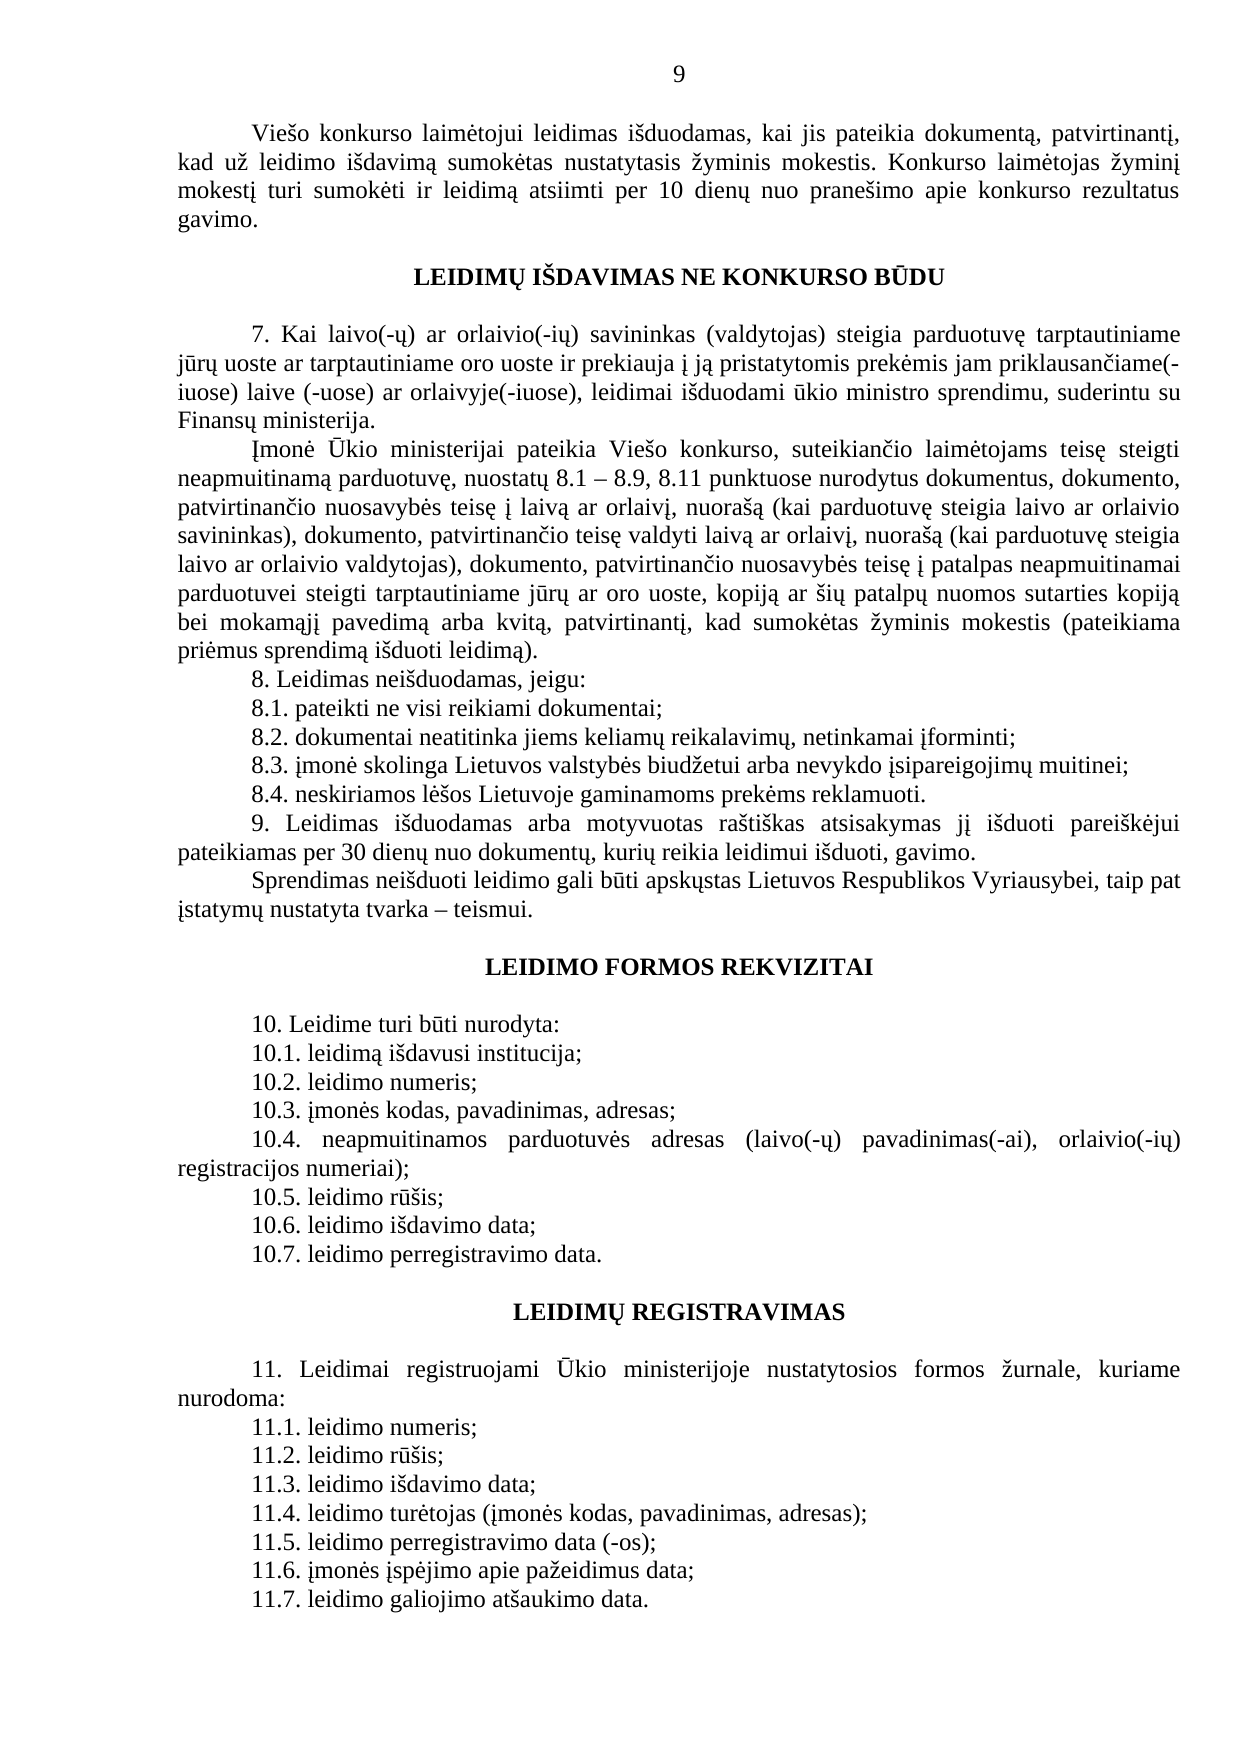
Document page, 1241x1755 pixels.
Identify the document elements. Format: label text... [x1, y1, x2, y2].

text 11. Leidimai registruojami Ūkio ministerijoje nustatytosios formos žurnale, kuriame nurodoma: [177, 1354, 1181, 1412]
text 9. Leidimas išduodamas arba motyvuotas raštiškas atsisakymas jį išduoti pareiškėjui pateikiamas per 30 dienų nuo dokumentų, kurių reikia leidimui išduoti, gavimo. [177, 808, 1181, 866]
text 10.2. leidimo numeris; [177, 1067, 1181, 1096]
text 11.7. leidimo galiojimo atšaukimo data. [177, 1584, 1181, 1613]
text 10.5. leidimo rūšis; [177, 1182, 1181, 1211]
text Įmonė Ūkio ministerijai pateikia Viešo konkurso, suteikiančio laimėtojams teisę steigti neapmuitinamą parduotuvę, nuostatų 8.1 – 8.9, 8.11 punktuose nurodytus dokumentus, dokumento, patvirtinančio nuosavybės teisę į laivą ar orlaivį, nuorašą (kai parduotuvę steigia laivo ar orlaivio savininkas), dokumento, patvirtinančio teisę valdyti laivą ar orlaivį, nuorašą (kai parduotuvę steigia laivo ar orlaivio valdytojas), dokumento, patvirtinančio nuosavybės teisę į patalpas neapmuitinamai parduotuvei steigti tarptautiniame jūrų ar oro uoste, kopiją ar šių patalpų nuomos sutarties kopiją bei mokamąjį pavedimą arba kvitą, patvirtinantį, kad sumokėtas žyminis mokestis (pateikiama priėmus sprendimą išduoti leidimą). [177, 434, 1181, 664]
text 8.3. įmonė skolinga Lietuvos valstybės biudžetui arba nevykdo įsipareigojimų muitinei; [177, 751, 1181, 779]
text 7. Kai laivo(-ų) ar orlaivio(-ių) savininkas (valdytojas) steigia parduotuvę tarptautiniame jūrų uoste ar tarptautiniame oro uoste ir prekiauja į ją pristatytomis prekėmis jam priklausančiame(-iuose) laive (-uose) ar orlaivyje(-iuose), leidimai išduodami ūkio ministro sprendimu, suderintu su Finansų ministerija. [177, 319, 1181, 434]
text Leidimų registravimas [177, 1297, 1181, 1326]
text 8. Leidimas neišduodamas, jeigu: [177, 664, 1181, 693]
text 10. Leidime turi būti nurodyta: [177, 1009, 1181, 1038]
text 11.2. leidimo rūšis; [177, 1441, 1181, 1469]
text 10.7. leidimo perregistravimo data. [177, 1239, 1181, 1268]
text Leidimų išdavimas ne konkurso būdu [177, 262, 1181, 291]
text 8.1. pateikti ne visi reikiami dokumentai; [177, 693, 1181, 722]
text Leidimo formos rekvizitai [177, 952, 1181, 981]
text 11.4. leidimo turėtojas (įmonės kodas, pavadinimas, adresas); [177, 1498, 1181, 1527]
text Sprendimas neišduoti leidimo gali būti apskųstas Lietuvos Respublikos Vyriausybei, taip pat įstatymų nustatyta tvarka – teismui. [177, 866, 1181, 923]
text 10.6. leidimo išdavimo data; [177, 1211, 1181, 1239]
text 11.3. leidimo išdavimo data; [177, 1469, 1181, 1498]
text Viešo konkurso laimėtojui leidimas išduodamas, kai jis pateikia dokumentą, patvirtinantį, kad už leidimo išdavimą sumokėtas nustatytasis žyminis mokestis. Konkurso laimėtojas žyminį mokestį turi sumokėti ir leidimą atsiimti per 10 dienų nuo pranešimo apie konkurso rezultatus gavimo. [177, 118, 1181, 233]
text 11.5. leidimo perregistravimo data (-os); [177, 1527, 1181, 1556]
text 8.2. dokumentai neatitinka jiems keliamų reikalavimų, netinkamai įforminti; [177, 722, 1181, 751]
text 11.6. įmonės įspėjimo apie pažeidimus data; [177, 1556, 1181, 1584]
text 8.4. neskiriamos lėšos Lietuvoje gaminamoms prekėms reklamuoti. [177, 779, 1181, 808]
text 10.3. įmonės kodas, pavadinimas, adresas; [177, 1096, 1181, 1124]
text 11.1. leidimo numeris; [177, 1412, 1181, 1441]
text 10.4. neapmuitinamos parduotuvės adresas (laivo(-ų) pavadinimas(-ai), orlaivio(-ių) registracijos numeriai); [177, 1124, 1181, 1182]
text 10.1. leidimą išdavusi institucija; [177, 1038, 1181, 1067]
